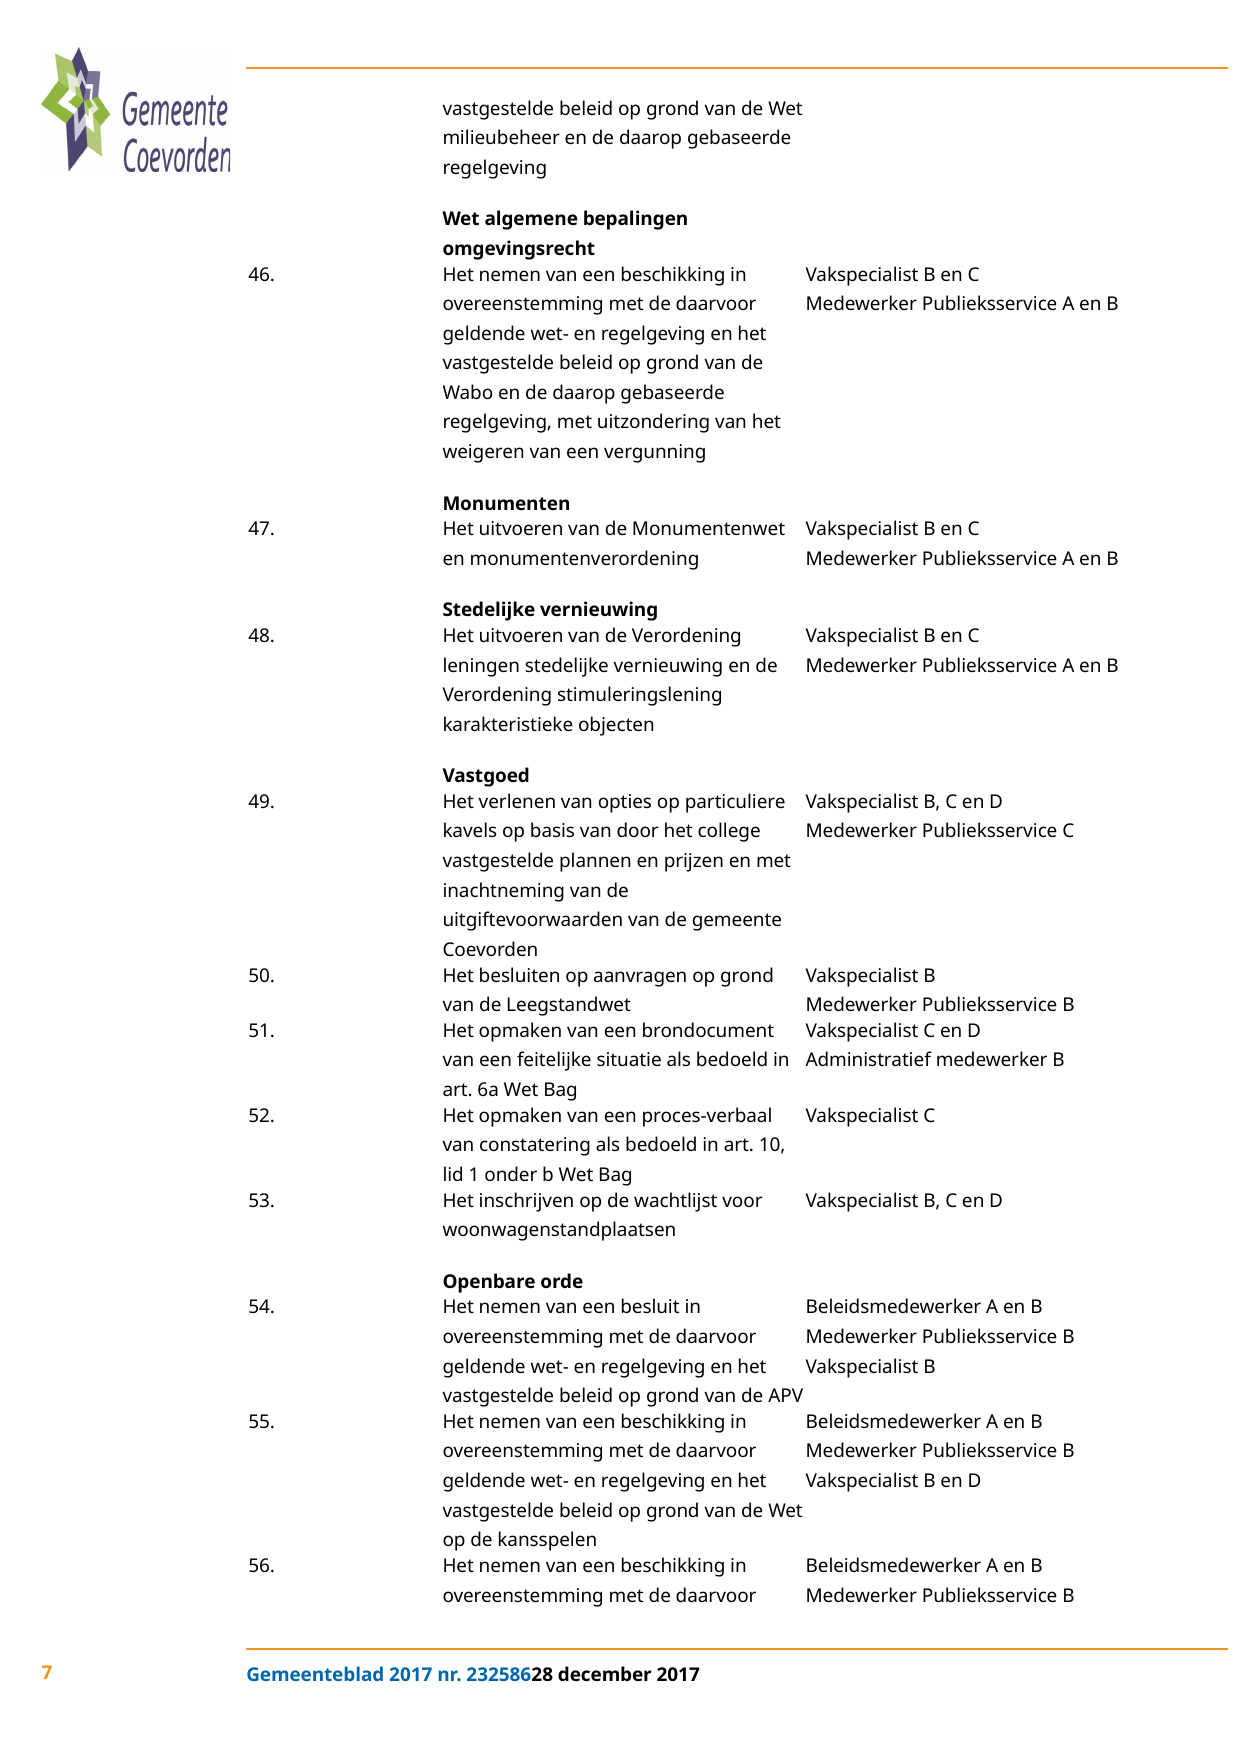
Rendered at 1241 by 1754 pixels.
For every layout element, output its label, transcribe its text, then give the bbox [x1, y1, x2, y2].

table_cell vastgestelde beleid op grond van de Wet milieubeheer en de daarop gebaseerde regelgeving [442, 95, 805, 180]
table_cell [248, 95, 442, 180]
table_cell 50. [248, 962, 442, 1017]
table_cell Het nemen van een besluit in overeenstemming met de daarvoor geldende wet- en regelgeving en het vastgestelde beleid op grond van de APV [442, 1294, 805, 1408]
table_cell Het besluiten op aanvragen op grond van de Leegstandwet [442, 962, 805, 1017]
table_cell Vakspecialist B en C Medewerker Publieksservice A en B [805, 261, 1152, 464]
table_cell [248, 464, 442, 490]
table_cell Het nemen van een beschikking in overeenstemming met de daarvoor [442, 1552, 805, 1607]
table_cell Monumenten [442, 490, 805, 515]
table_cell [248, 490, 442, 515]
table_cell Vakspecialist B, C en D Medewerker Publieksservice C [805, 788, 1152, 962]
table_cell 48. [248, 622, 442, 737]
table_cell 47. [248, 515, 442, 571]
table_cell [805, 1268, 1152, 1294]
table_cell [442, 180, 805, 205]
table_cell Wet algemene bepalingen omgevingsrecht [442, 205, 805, 261]
table_cell 51. [248, 1017, 442, 1102]
table_cell Het nemen van een beschikking in overeenstemming met de daarvoor geldende wet- en regelgeving en het vastgestelde beleid op grond van de Wet op de kansspelen [442, 1408, 805, 1552]
table_cell Het uitvoeren van de Monumentenwet en monumentenverordening [442, 515, 805, 571]
table_cell Stedelijke vernieuwing [442, 596, 805, 622]
table_cell Vakspecialist B, C en D [805, 1187, 1152, 1242]
table_cell [805, 95, 1152, 180]
table_cell [248, 596, 442, 622]
table_cell Openbare orde [442, 1268, 805, 1294]
table_cell [805, 596, 1152, 622]
table_cell Het nemen van een beschikking in overeenstemming met de daarvoor geldende wet- en regelgeving en het vastgestelde beleid op grond van de Wabo en de daarop gebaseerde regelgeving, met uitzondering van het weigeren van een vergunning [442, 261, 805, 464]
table_cell Beleidsmedewerker A en B Medewerker Publieksservice B Vakspecialist B en D [805, 1408, 1152, 1552]
table_cell Beleidsmedewerker A en B Medewerker Publieksservice B Vakspecialist B [805, 1294, 1152, 1408]
table_cell [248, 571, 442, 596]
table_cell [442, 1242, 805, 1268]
table_cell Beleidsmedewerker A en B Medewerker Publieksservice B [805, 1552, 1152, 1607]
table_cell Het opmaken van een proces-verbaal van constatering als bedoeld in art. 10, lid 1 onder b Wet Bag [442, 1102, 805, 1187]
table_cell [248, 763, 442, 788]
table_cell Het inschrijven op de wachtlijst voor woonwagenstandplaatsen [442, 1187, 805, 1242]
table_cell [805, 571, 1152, 596]
table_cell [805, 737, 1152, 762]
table_cell Het verlenen van opties op particuliere kavels op basis van door het college vastgestelde plannen en prijzen en met inachtneming van de uitgiftevoorwaarden van de gemeente Coevorden [442, 788, 805, 962]
table_cell Vakspecialist C [805, 1102, 1152, 1187]
picture [41, 47, 231, 172]
table_cell 56. [248, 1552, 442, 1607]
table_cell Vastgoed [442, 763, 805, 788]
table_cell [248, 737, 442, 762]
table_cell [442, 737, 805, 762]
table_cell [805, 464, 1152, 490]
table_cell Vakspecialist B en C Medewerker Publieksservice A en B [805, 622, 1152, 737]
table_cell [248, 1268, 442, 1294]
table_cell [805, 1242, 1152, 1268]
table_cell [248, 205, 442, 261]
table_cell [805, 205, 1152, 261]
table_cell 55. [248, 1408, 442, 1552]
table_cell [805, 490, 1152, 515]
table_cell [805, 180, 1152, 205]
table_cell Het opmaken van een brondocument van een feitelijke situatie als bedoeld in art. 6a Wet Bag [442, 1017, 805, 1102]
table_cell 49. [248, 788, 442, 962]
table_cell 52. [248, 1102, 442, 1187]
table_cell [248, 180, 442, 205]
table_cell [248, 1242, 442, 1268]
table_cell [442, 464, 805, 490]
table_cell [805, 763, 1152, 788]
table_cell [442, 571, 805, 596]
table_cell Het uitvoeren van de Verordening leningen stedelijke vernieuwing en de Verordening stimuleringslening karakteristieke objecten [442, 622, 805, 737]
table_cell 46. [248, 261, 442, 464]
table_cell Vakspecialist B en C Medewerker Publieksservice A en B [805, 515, 1152, 571]
table_cell Vakspecialist C en D Administratief medewerker B [805, 1017, 1152, 1102]
table_cell Vakspecialist B Medewerker Publieksservice B [805, 962, 1152, 1017]
table_cell 53. [248, 1187, 442, 1242]
table_cell 54. [248, 1294, 442, 1408]
